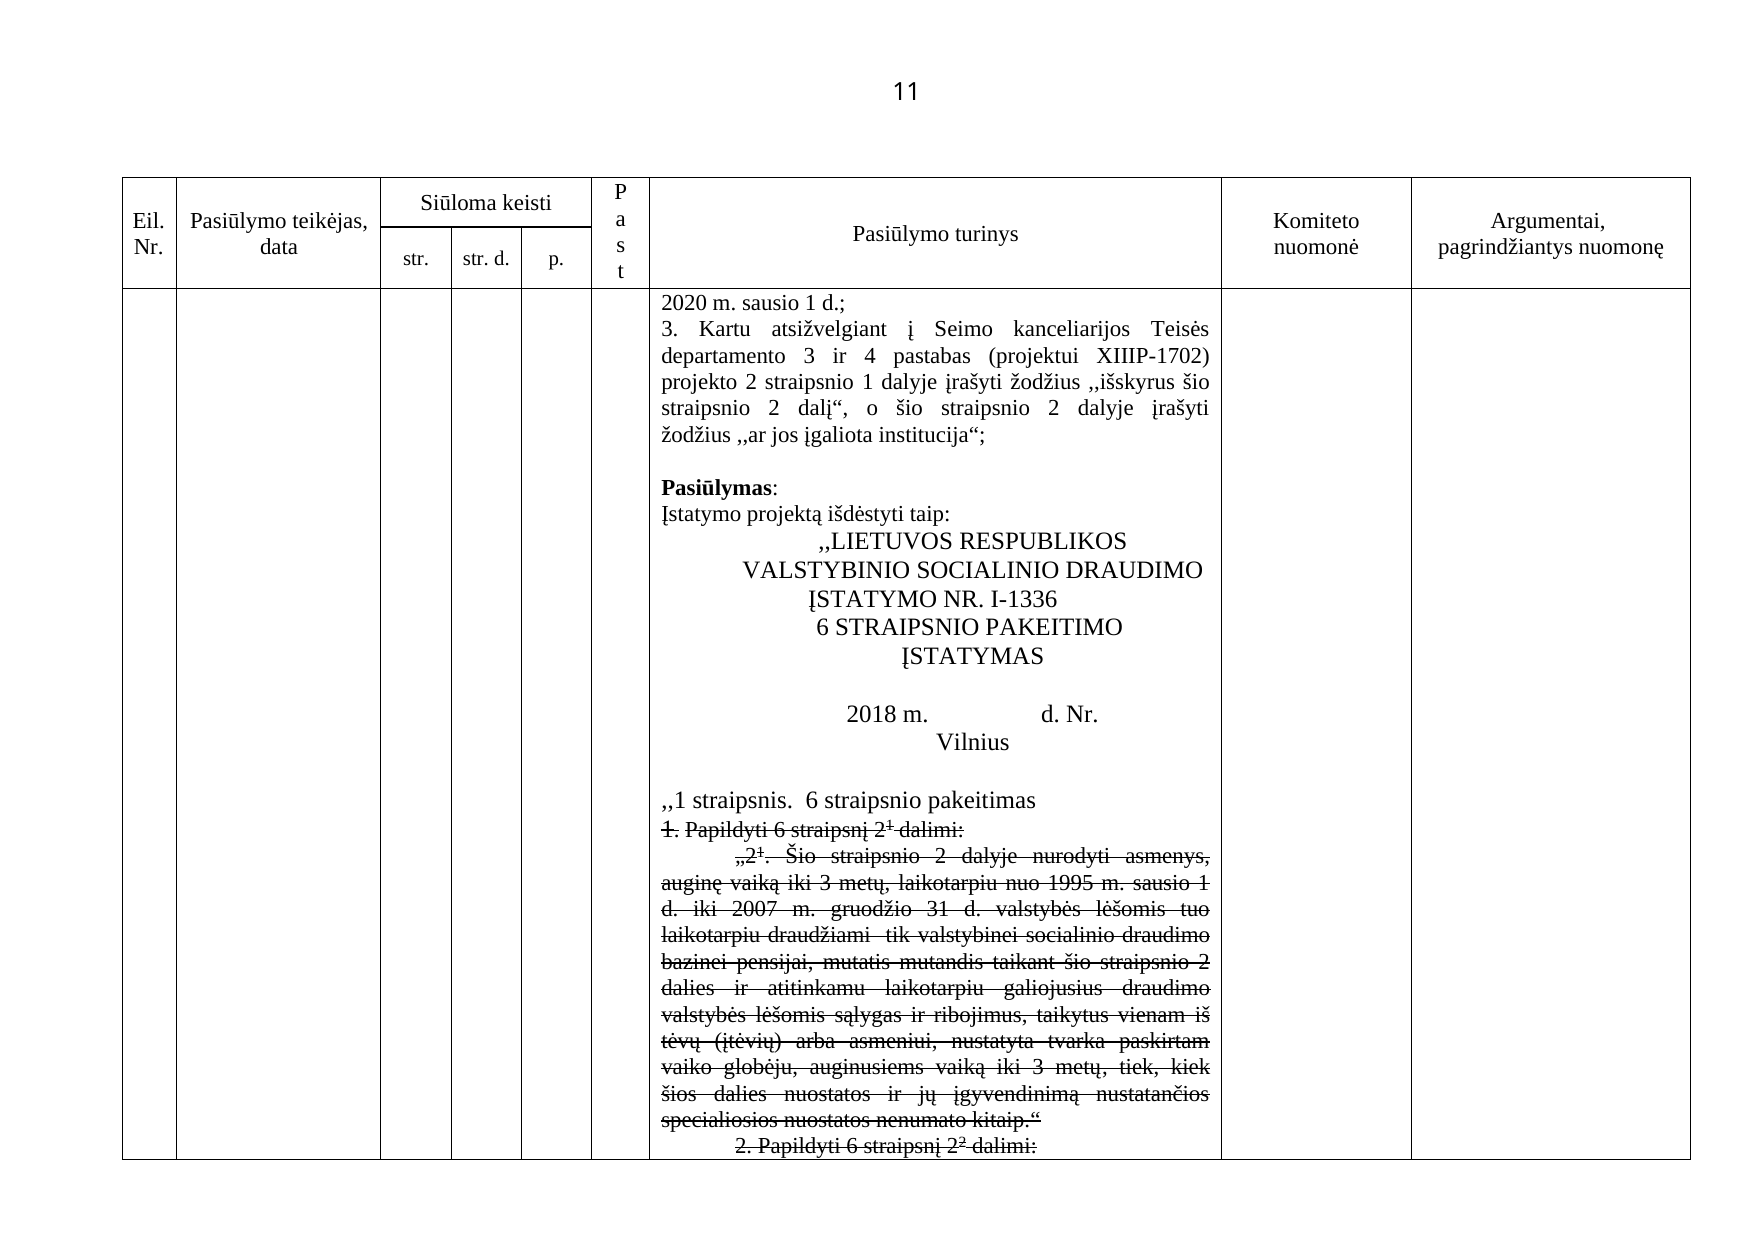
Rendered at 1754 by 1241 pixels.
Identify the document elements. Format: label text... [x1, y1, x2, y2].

table_header Eil. Nr. [123, 178, 176, 288]
table_header Pasiūlymo turinys [650, 178, 1221, 288]
table_header Komiteto nuomonė [1222, 178, 1411, 288]
table_cell str. [381, 228, 451, 288]
table_header Argumentai, pagrindžiantys nuomonę [1412, 178, 1690, 288]
table_cell 2020 m. sausio 1 d.; 3. Kartu atsižvelgiant į Seimo kanceliarijos Teisės departamento 3 ir 4 pastabas (projektui XIIIP-1702) projekto 2 straipsnio 1 dalyje įrašyti žodžius ,,išskyrus šio straipsnio 2 dalį“, o šio straipsnio 2 dalyje įrašyti žodžius ,,ar jos įgaliota institucija“; Pasiūlymas: Įstatymo projektą išdėstyti taip: ,,LIETUVOS RESPUBLIKOS VALSTYBINIO SOCIALINIO DRAUDIMO ĮSTATYMO NR. I-1336 6 STRAIPSNIO PAKEITIMO įstatymas 2018 m. d. Nr. Vilnius ,,1 straipsnis. 6 straipsnio pakeitimas 1. Papildyti 6 straipsnį 21 dalimi: „21. Šio straipsnio 2 dalyje nurodyti asmenys, auginę vaiką iki 3 metų, laikotarpiu nuo 1995 m. sausio 1 d. iki 2007 m. gruodžio 31 d. valstybės lėšomis tuo laikotarpiu draudžiami tik valstybinei socialinio draudimo bazinei pensijai, mutatis mutandis taikant šio straipsnio 2 dalies ir atitinkamu laikotarpiu galiojusius draudimo valstybės lėšomis sąlygas ir ribojimus, taikytus vienam iš tėvų (įtėvių) arba asmeniui, nustatyta tvarka paskirtam vaiko globėju, auginusiems vaiką iki 3 metų, tiek, kiek šios dalies nuostatos ir jų įgyvendinimą nustatančios specialiosios nuostatos nenumato kitaip.“ 2. Papildyti 6 straipsnį 22 dalimi: [650, 289, 1221, 1159]
table_header Pastabos [592, 178, 649, 288]
table_header Pasiūlymo teikėjas, data [177, 178, 380, 288]
table_cell [381, 289, 451, 1159]
table_cell [123, 289, 176, 1159]
table_cell [1222, 289, 1411, 1159]
table_header Siūloma keisti [381, 178, 591, 226]
table_cell str. d. [452, 228, 521, 288]
table_cell [592, 289, 649, 1159]
table_cell [522, 289, 591, 1159]
table_cell [177, 289, 380, 1159]
table_cell [1412, 289, 1690, 1159]
table_cell p. [522, 228, 591, 288]
table_cell [452, 289, 521, 1159]
